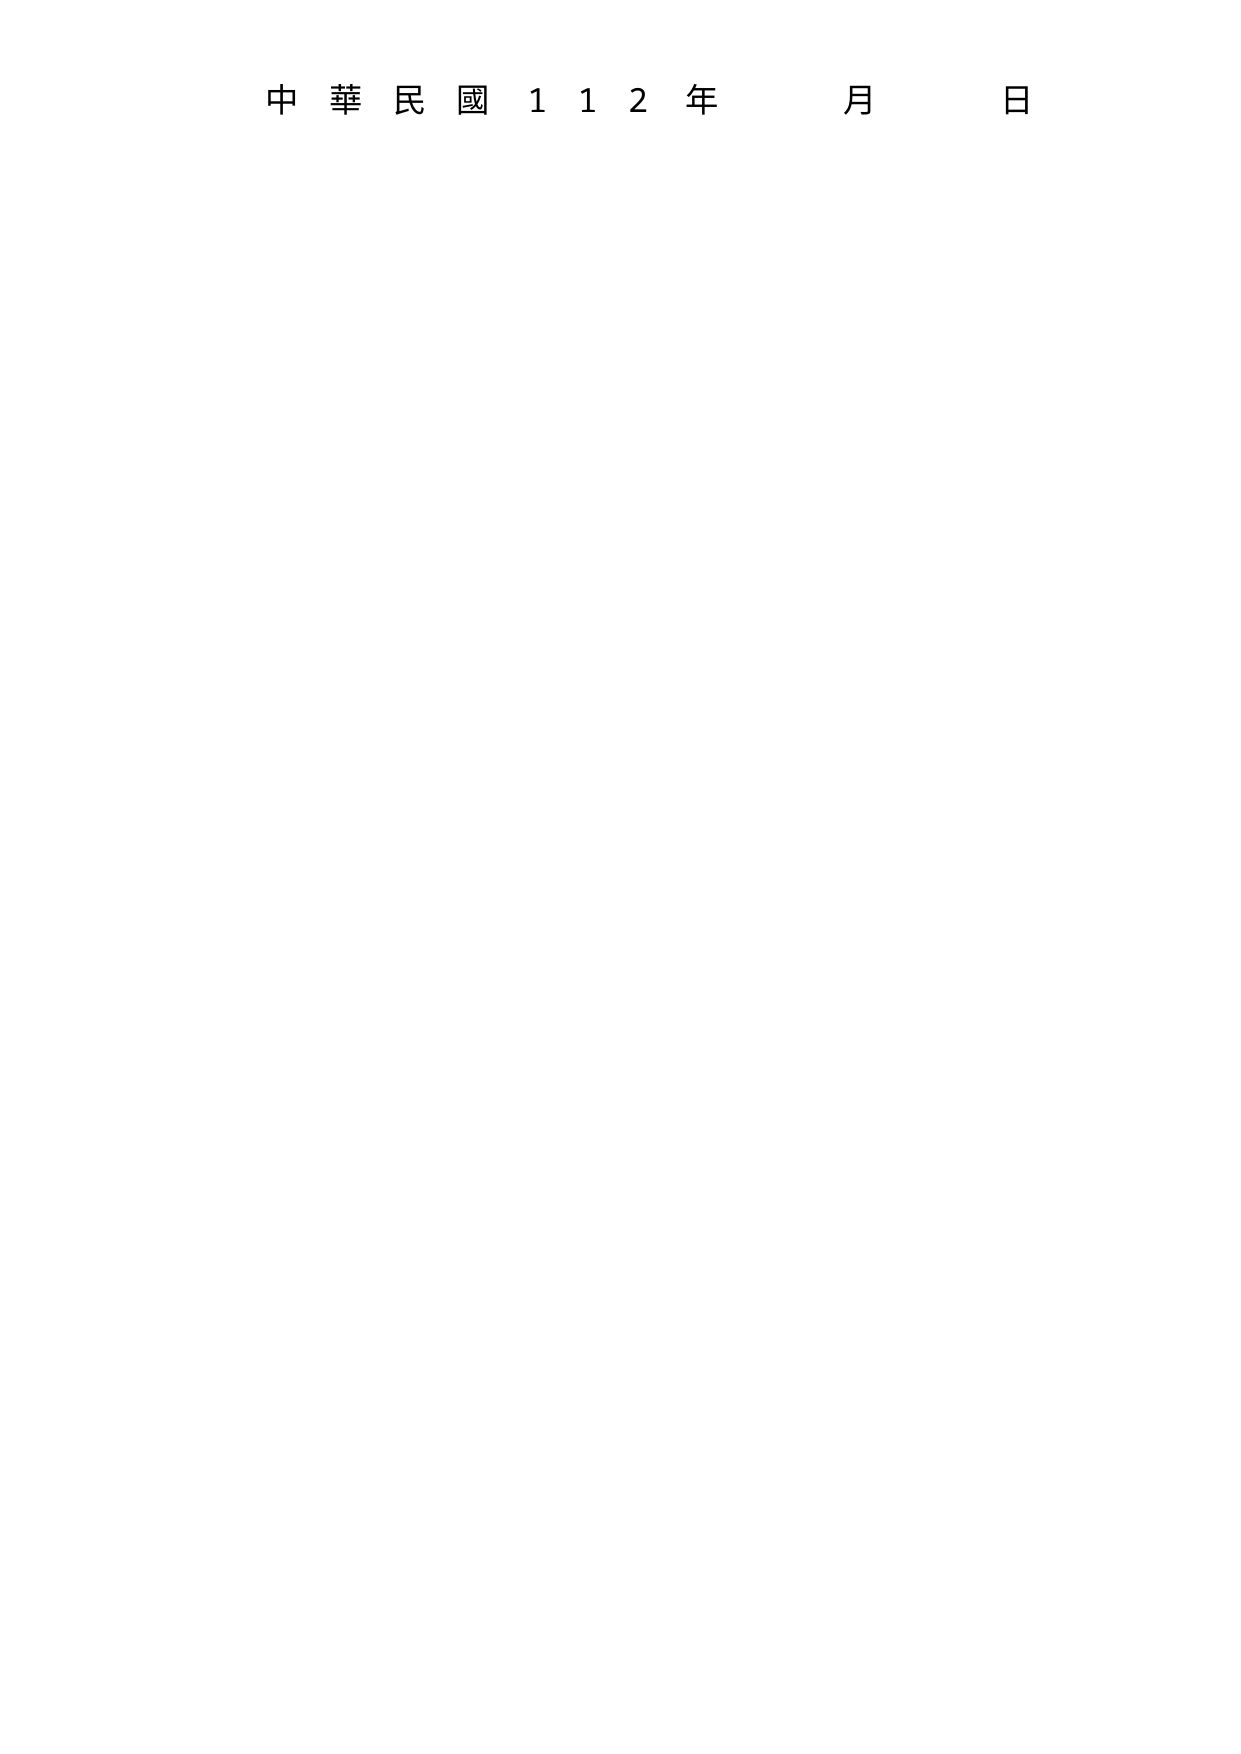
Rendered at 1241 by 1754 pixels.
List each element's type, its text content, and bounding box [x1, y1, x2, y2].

text 中華民國112年 月 日 [118, 74, 1181, 122]
